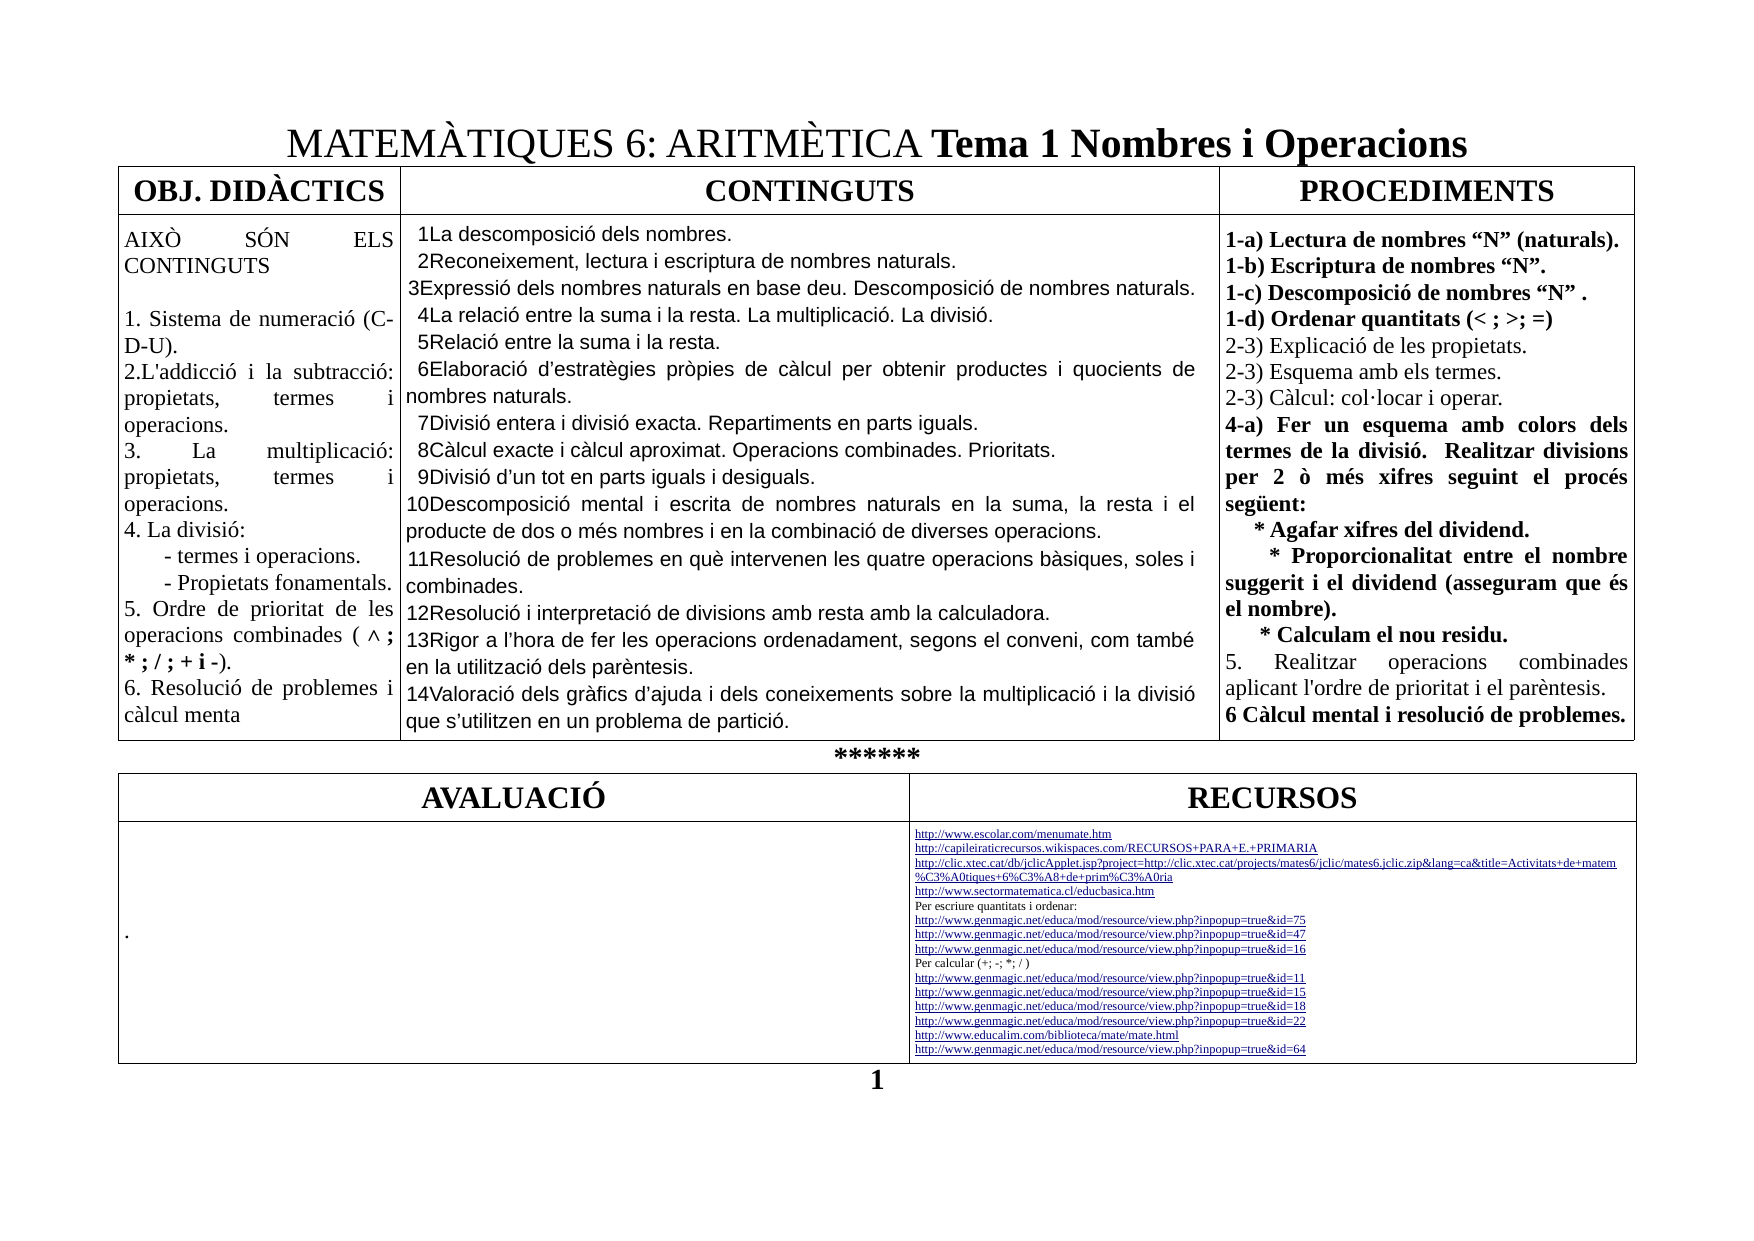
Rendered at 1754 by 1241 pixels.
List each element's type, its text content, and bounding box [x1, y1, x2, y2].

table_header RECURSOS [910, 774, 1636, 821]
table_header OBJ. DIDÀCTICS [119, 167, 400, 213]
table_header AVALUACIÓ [119, 774, 909, 821]
table_cell http://www.escolar.com/menumate.htm http://capileiraticrecursos.wikispaces.com/RECURSOS+PARA+E.+PRIMARIA http://clic.xtec.cat/db/jclicApplet.jsp?project=http://clic.xtec.cat/projects/mates6/jclic/mates6.jclic.zip&lang=ca&title=Activitats+de+matem%C3%A0tiques+6%C3%A8+de+prim%C3%A0ria http://www.sectormatematica.cl/educbasica.htm Per escriure quantitats i ordenar: http://www.genmagic.net/educa/mod/resource/view.php?inpopup=true&id=75 http://www.genmagic.net/educa/mod/resource/view.php?inpopup=true&id=47 http://www.genmagic.net/educa/mod/resource/view.php?inpopup=true&id=16 Per calcular (+; -; *; / ) http://www.genmagic.net/educa/mod/resource/view.php?inpopup=true&id=11 http://www.genmagic.net/educa/mod/resource/view.php?inpopup=true&id=15 http://www.genmagic.net/educa/mod/resource/view.php?inpopup=true&id=18 http://www.genmagic.net/educa/mod/resource/view.php?inpopup=true&id=22 http://www.educalim.com/biblioteca/mate/mate.html http://www.genmagic.net/educa/mod/resource/view.php?inpopup=true&id=64 [910, 822, 1636, 1062]
table_header CONTINGUTS [401, 167, 1219, 213]
table_cell 1-a) Lectura de nombres “N” (naturals). 1-b) Escriptura de nombres “N”. 1-c) Descomposició de nombres “N” . 1-d) Ordenar quantitats (< ; >; =) 2-3) Explicació de les propietats. 2-3) Esquema amb els termes. 2-3) Càlcul: col·locar i operar. 4-a) Fer un esquema amb colors dels termes de la divisió. Realitzar divisions per 2 ò més xifres seguint el procés següent: * Agafar xifres del dividend. * Proporcionalitat entre el nombre suggerit i el dividend (asseguram que és el nombre). * Calculam el nou residu. 5. Realitzar operacions combinades aplicant l'ordre de prioritat i el parèntesis. 6 Càlcul mental i resolució de problemes. [1220, 215, 1634, 740]
table_cell AIXÒ SÓN ELS CONTINGUTS 1. Sistema de numeració (C-D-U). 2.L'addicció i la subtracció: propietats, termes i operacions. 3. La multiplicació: propietats, termes i operacions. 4. La divisió: - termes i operacions. - Propietats fonamentals. 5. Ordre de prioritat de les operacions combinades (>; * ; / ; + i -). 6. Resolució de problemes i càlcul menta [119, 215, 400, 740]
text 1 [118, 1064, 1636, 1096]
text MATEMÀTIQUES 6: ARITMÈTICA Tema 1 Nombres i Operacions [118, 118, 1636, 166]
table_cell . [119, 822, 909, 1062]
text ****** [118, 740, 1636, 773]
table_cell 1La descomposició dels nombres. 2Reconeixement, lectura i escriptura de nombres naturals. 3Expressió dels nombres naturals en base deu. Descomposició de nombres naturals. 4La relació entre la suma i la resta. La multiplicació. La divisió. 5Relació entre la suma i la resta. 6Elaboració d’estratègies pròpies de càlcul per obtenir productes i quocients de nombres naturals. 7Divisió entera i divisió exacta. Repartiments en parts iguals. 8Càlcul exacte i càlcul aproximat. Operacions combinades. Prioritats. 9Divisió d’un tot en parts iguals i desiguals. 10Descomposició mental i escrita de nombres naturals en la suma, la resta i el producte de dos o més nombres i en la combinació de diverses operacions. 11Resolució de problemes en què intervenen les quatre operacions bàsiques, soles i combinades. 12Resolució i interpretació de divisions amb resta amb la calculadora. 13Rigor a l’hora de fer les operacions ordenadament, segons el conveni, com també en la utilització dels parèntesis. 14Valoració dels gràfics d’ajuda i dels coneixements sobre la multiplicació i la divisió que s’utilitzen en un problema de partició. [401, 215, 1219, 740]
table_header PROCEDIMENTS [1220, 167, 1634, 213]
